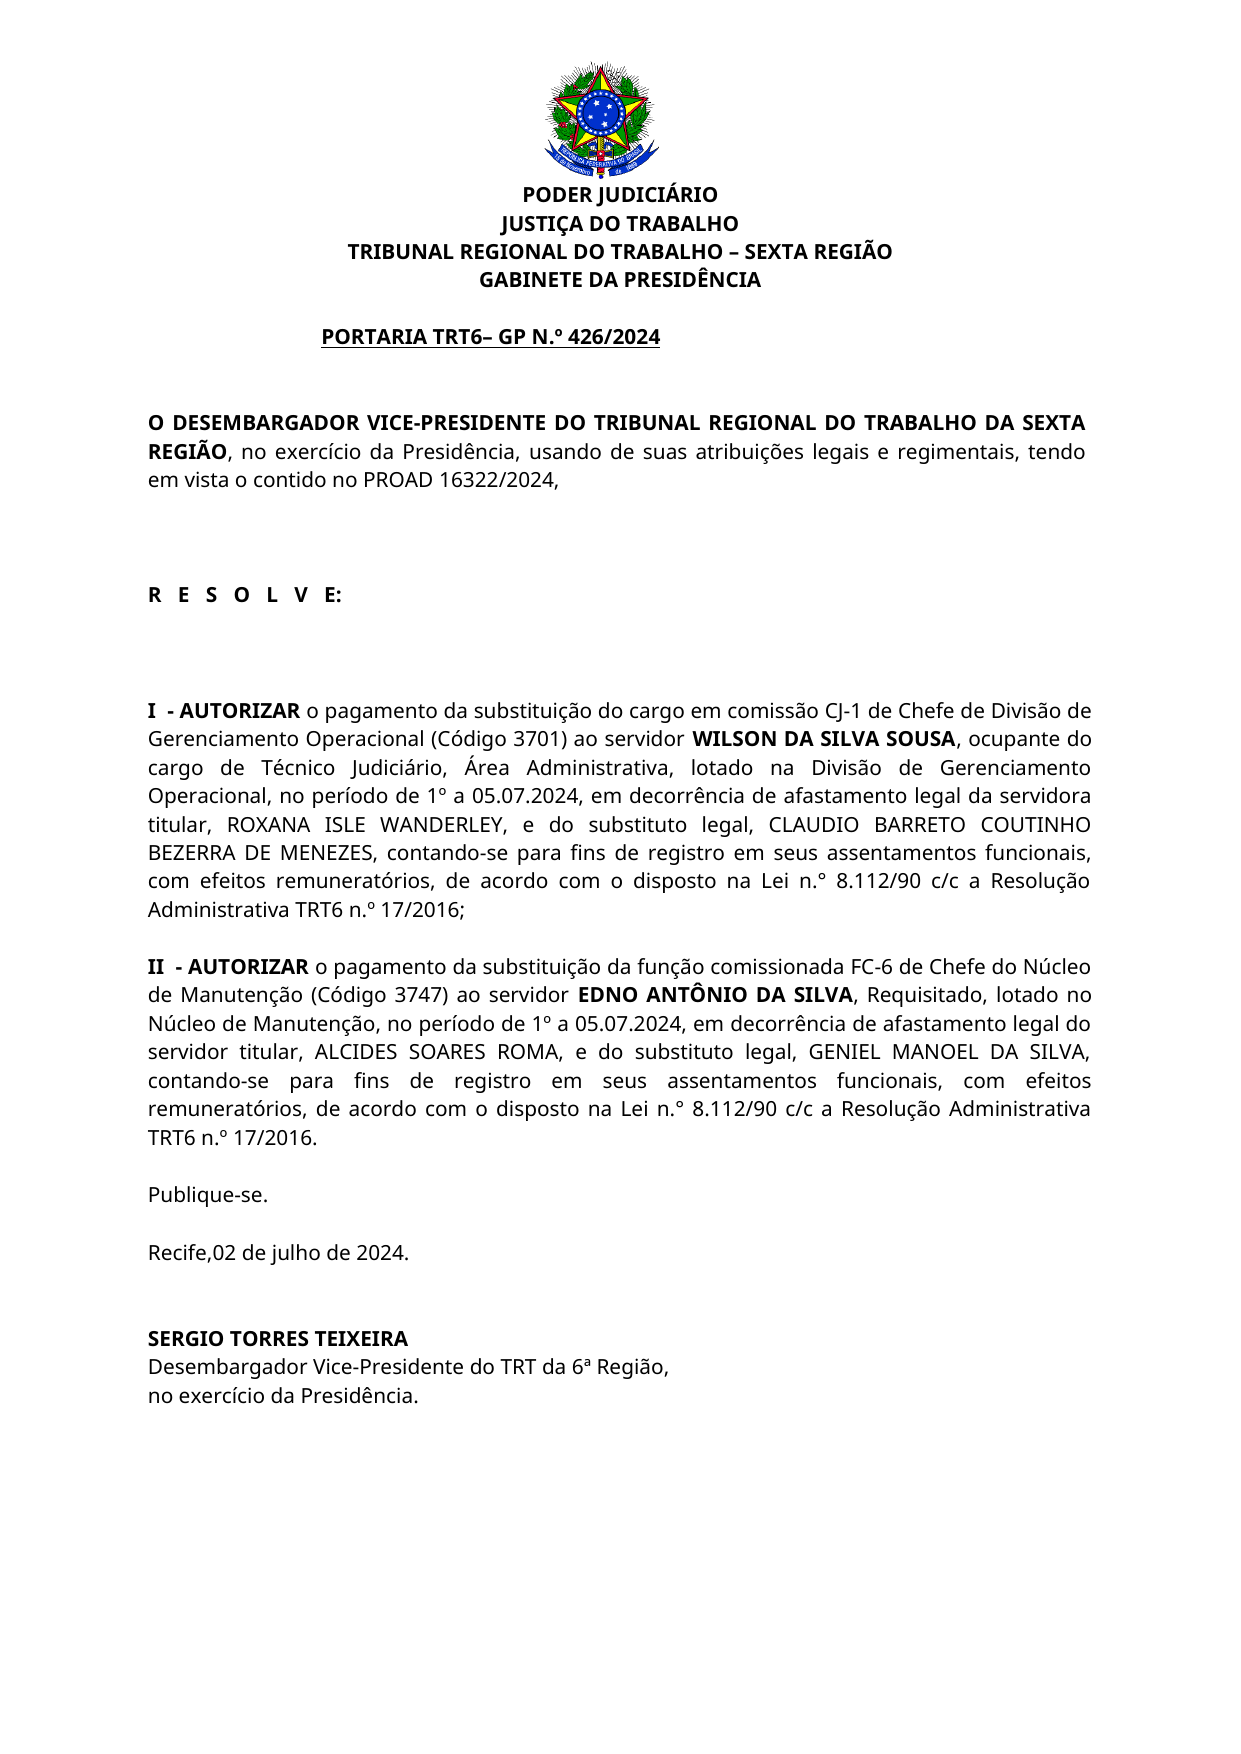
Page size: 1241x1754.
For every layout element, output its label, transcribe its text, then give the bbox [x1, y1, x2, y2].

subtitle TRIBUNAL REGIONAL DO TRABALHO – SEXTA REGIÃO [148, 237, 1092, 266]
subtitle no exercício da Presidência. [148, 1381, 1101, 1409]
subtitle Recife,02 de julho de 2024. [148, 1238, 1092, 1266]
subtitle GABINETE DA PRESIDÊNCIA [148, 266, 1092, 294]
subtitle Publique-se. [148, 1180, 1092, 1209]
subtitle Desembargador Vice-Presidente do TRT da 6ª Região, [148, 1352, 1101, 1381]
subtitle O DESEMBARGADOR VICE-PRESIDENTE DO TRIBUNAL REGIONAL DO TRABALHO DA SEXTA REGIÃO, no exercício da Presidência, usando de suas atribuições legais e regimentais, tendo em vista o contido no PROAD 16322/2024, [148, 408, 1086, 494]
subtitle PORTARIA TRT6– GP N.º 426/2024 [148, 322, 1092, 351]
subtitle SERGIO TORRES TEIXEIRA [148, 1324, 1101, 1352]
subtitle I - AUTORIZAR o pagamento da substituição do cargo em comissão CJ-1 de Chefe de Divisão de Gerenciamento Operacional (Código 3701) ao servidor WILSON DA SILVA SOUSA, ocupante do cargo de Técnico Judiciário, Área Administrativa, lotado na Divisão de Gerenciamento Operacional, no período de 1º a 05.07.2024, em decorrência de afastamento legal da servidora titular, ROXANA ISLE WANDERLEY, e do substituto legal, CLAUDIO BARRETO COUTINHO BEZERRA DE MENEZES, contando-se para fins de registro em seus assentamentos funcionais, com efeitos remuneratórios, de acordo com o disposto na Lei n.° 8.112/90 c/c a Resolução Administrativa TRT6 n.º 17/2016; [148, 696, 1092, 923]
subtitle JUSTIÇA DO TRABALHO [148, 209, 1092, 237]
subtitle R E S O L V E: [148, 581, 1092, 609]
subtitle II - AUTORIZAR o pagamento da substituição da função comissionada FC-6 de Chefe do Núcleo de Manutenção (Código 3747) ao servidor EDNO ANTÔNIO DA SILVA, Requisitado, lotado no Núcleo de Manutenção, no período de 1º a 05.07.2024, em decorrência de afastamento legal do servidor titular, ALCIDES SOARES ROMA, e do substituto legal, GENIEL MANOEL DA SILVA, contando-se para fins de registro em seus assentamentos funcionais, com efeitos remuneratórios, de acordo com o disposto na Lei n.° 8.112/90 c/c a Resolução Administrativa TRT6 n.º 17/2016. [148, 952, 1092, 1151]
picture [538, 59, 662, 181]
subtitle PODER JUDICIÁRIO [148, 180, 1092, 209]
